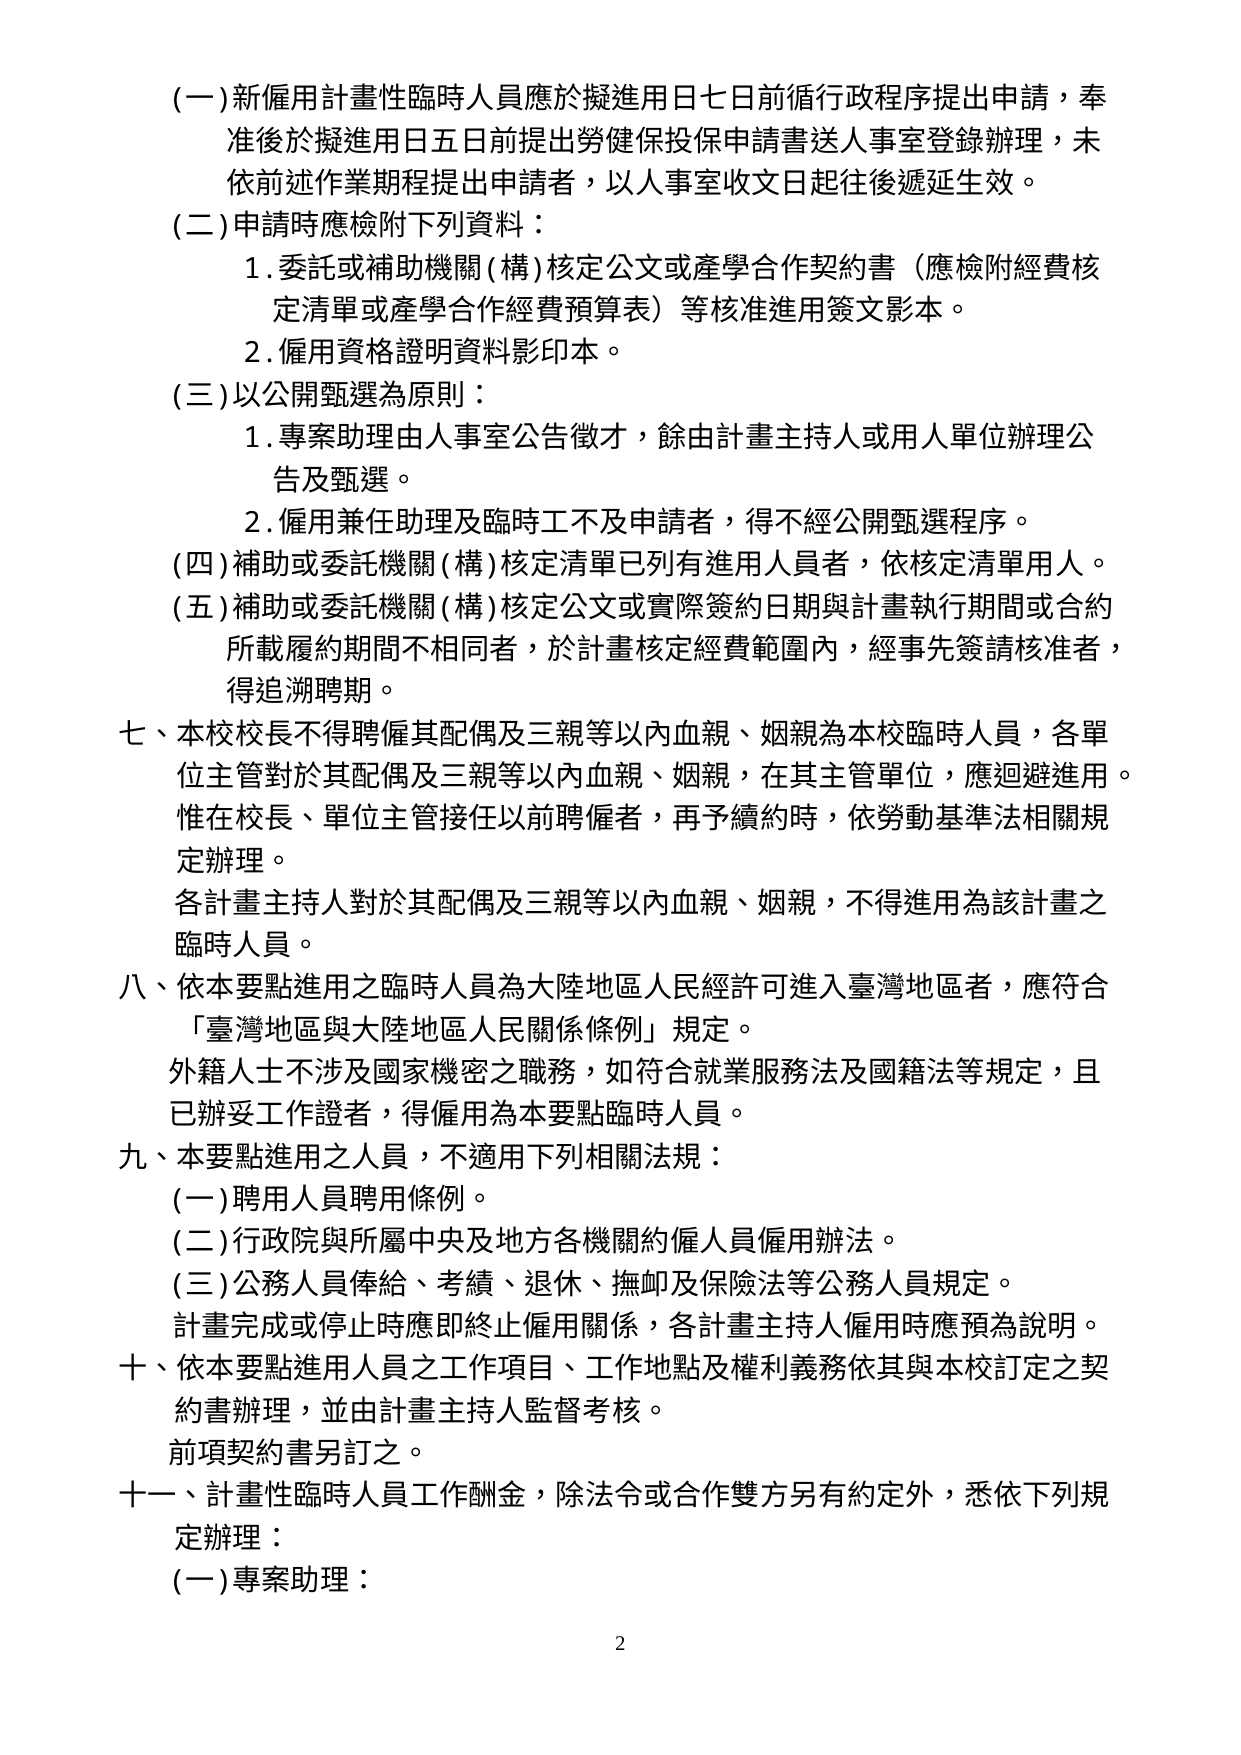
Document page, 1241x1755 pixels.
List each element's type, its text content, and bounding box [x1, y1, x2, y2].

text 十一、計畫性臨時人員工作酬金，除法令或合作雙方另有約定外，悉依下列規定辦理： [118, 1472, 1122, 1556]
text 十、依本要點進用人員之工作項目、工作地點及權利義務依其與本校訂定之契約書辦理，並由計畫主持人監督考核。 [118, 1345, 1122, 1429]
text 前項契約書另訂之。 [168, 1429, 1122, 1472]
text 2.僱用資格證明資料影印本。 [243, 329, 1122, 371]
text 九、本要點進用之人員，不適用下列相關法規： [118, 1133, 1122, 1176]
text (四)補助或委託機關(構)核定清單已列有進用人員者，依核定清單用人。 [168, 541, 1122, 583]
text 計畫完成或停止時應即終止僱用關係，各計畫主持人僱用時應預為說明。 [143, 1303, 1122, 1345]
text (二)行政院與所屬中央及地方各機關約僱人員僱用辦法。 [168, 1218, 1122, 1260]
text (五)補助或委託機關(構)核定公文或實際簽約日期與計畫執行期間或合約所載履約期間不相同者，於計畫核定經費範圍內，經事先簽請核准者，得追溯聘期。 [168, 583, 1122, 710]
text (一)專案助理： [168, 1556, 1122, 1599]
text 八、依本要點進用之臨時人員為大陸地區人民經許可進入臺灣地區者，應符合「臺灣地區與大陸地區人民關係條例」規定。 [118, 964, 1122, 1049]
text (一)聘用人員聘用條例。 [168, 1176, 1122, 1218]
text 1.委託或補助機關(構)核定公文或產學合作契約書（應檢附經費核定清單或產學合作經費預算表）等核准進用簽文影本。 [243, 244, 1122, 329]
text 2.僱用兼任助理及臨時工不及申請者，得不經公開甄選程序。 [243, 498, 1122, 541]
text (三)公務人員俸給、考績、退休、撫卹及保險法等公務人員規定。 [168, 1260, 1122, 1303]
text 1.專案助理由人事室公告徵才，餘由計畫主持人或用人單位辦理公告及甄選。 [243, 414, 1122, 498]
text 外籍人士不涉及國家機密之職務，如符合就業服務法及國籍法等規定，且已辦妥工作證者，得僱用為本要點臨時人員。 [168, 1049, 1122, 1133]
text (二)申請時應檢附下列資料： [168, 202, 1122, 244]
text 七、本校校長不得聘僱其配偶及三親等以內血親、姻親為本校臨時人員，各單位主管對於其配偶及三親等以內血親、姻親，在其主管單位，應迴避進用。惟在校長、單位主管接任以前聘僱者，再予續約時，依勞動基準法相關規定辦理。 [118, 710, 1122, 879]
text 各計畫主持人對於其配偶及三親等以內血親、姻親，不得進用為該計畫之臨時人員。 [174, 879, 1122, 964]
text (一)新僱用計畫性臨時人員應於擬進用日七日前循行政程序提出申請，奉准後於擬進用日五日前提出勞健保投保申請書送人事室登錄辦理，未依前述作業期程提出申請者，以人事室收文日起往後遞延生效。 [168, 75, 1122, 202]
text (三)以公開甄選為原則： [168, 371, 1122, 414]
